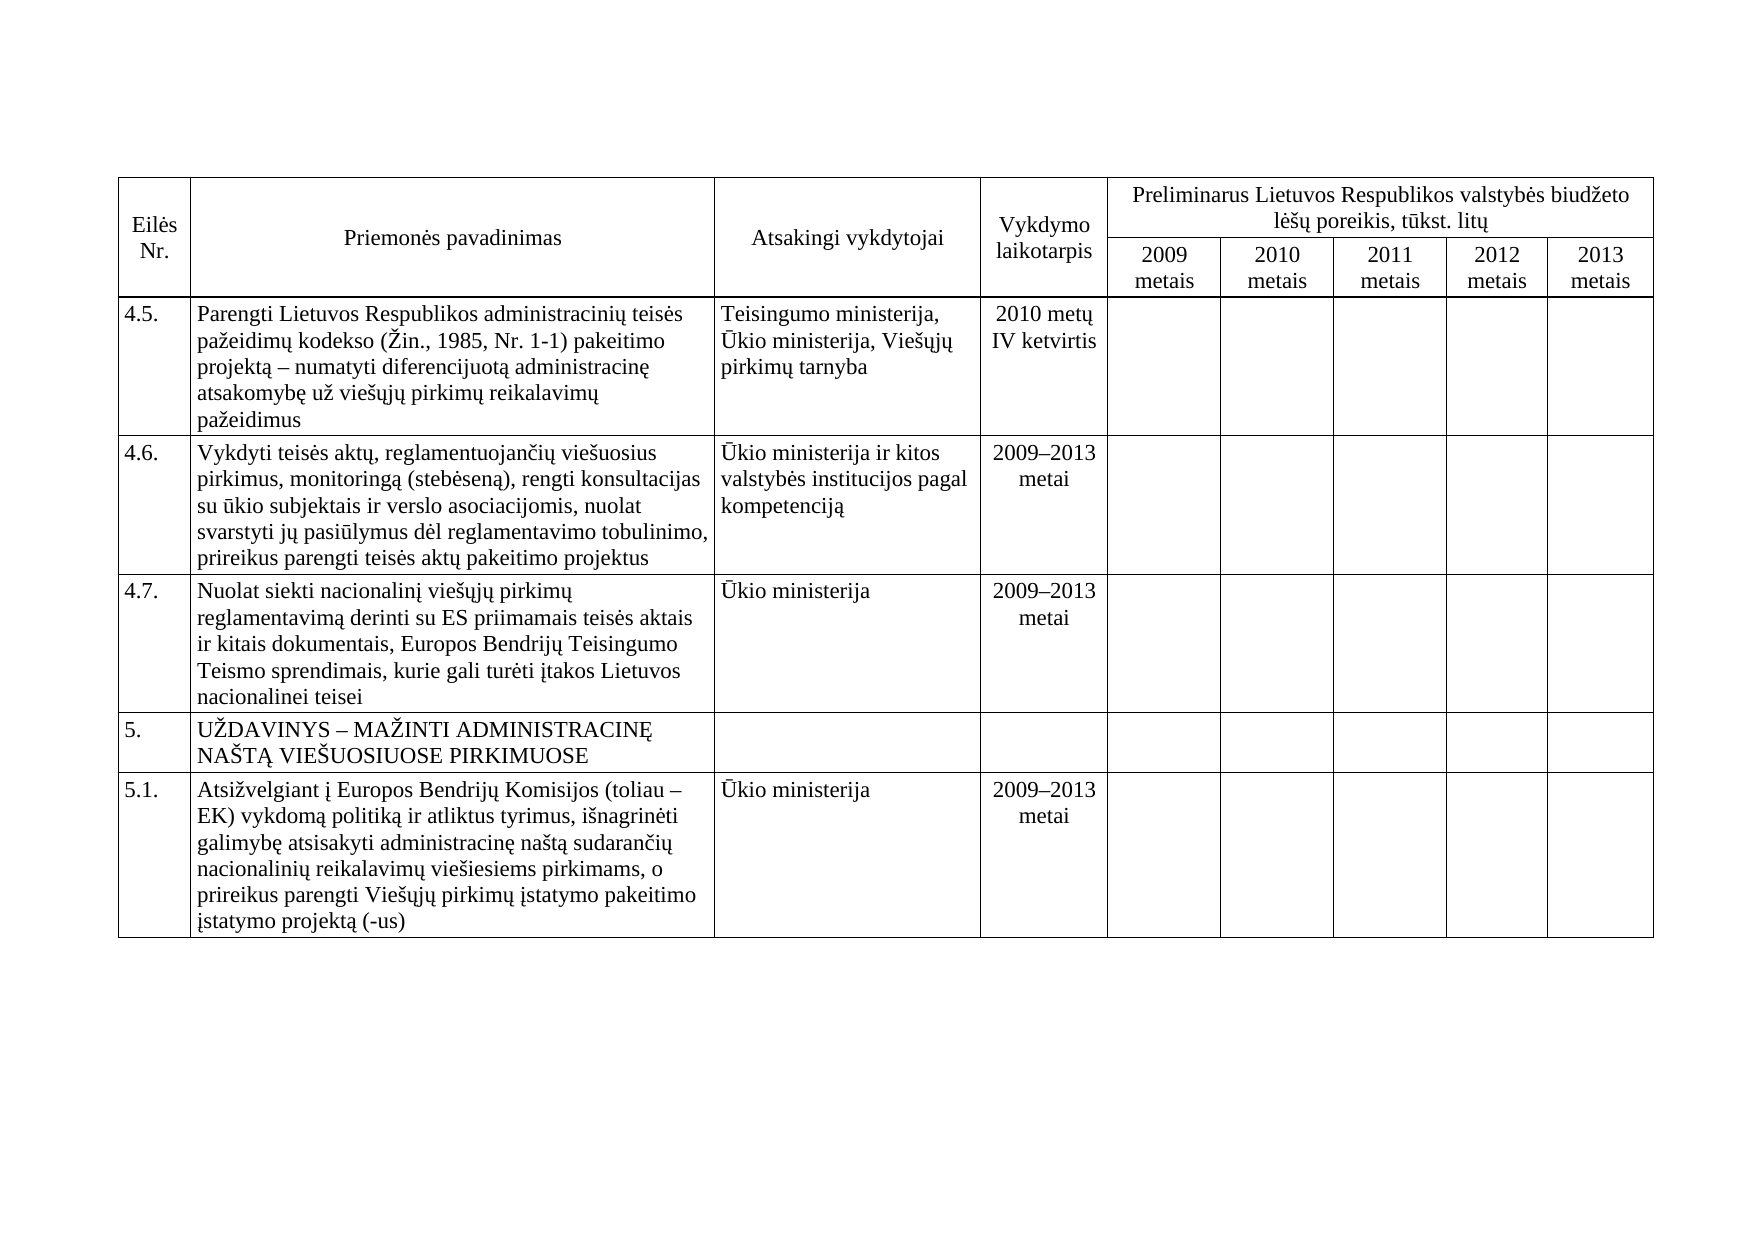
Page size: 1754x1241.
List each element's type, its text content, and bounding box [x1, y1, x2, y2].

table_header Vykdymo laikotarpis [981, 178, 1107, 296]
table_cell Atsižvelgiant į Europos Bendrijų Komisijos (toliau – EK) vykdomą politiką ir atliktus tyrimus, išnagrinėti galimybę atsisakyti administracinę naštą sudarančių nacionalinių reikalavimų viešiesiems pirkimams, o prireikus parengti Viešųjų pirkimų įstatymo pakeitimo įstatymo projektą (-us) [191, 773, 714, 937]
table_cell 2009–2013 metai [981, 773, 1107, 937]
table_cell Teisingumo ministerija, Ūkio ministerija, Viešųjų pirkimų tarnyba [715, 298, 980, 435]
table_cell 2009 metais [1108, 238, 1220, 296]
table_cell [1221, 436, 1333, 574]
table_cell [1447, 298, 1547, 435]
table_cell [1548, 713, 1653, 772]
table_cell Parengti Lietuvos Respublikos administracinių teisės pažeidimų kodekso (Žin., 1985, Nr. 1-1) pakeitimo projektą – numatyti diferencijuotą administracinę atsakomybę už viešųjų pirkimų reikalavimų pažeidimus [191, 298, 714, 435]
table_cell 4.6. [119, 436, 190, 574]
table_cell [1548, 436, 1653, 574]
table_cell [1447, 436, 1547, 574]
table_cell 2013 metais [1548, 238, 1653, 296]
table_cell [1334, 773, 1446, 937]
table_cell [1334, 713, 1446, 772]
table_cell Ūkio ministerija [715, 773, 980, 937]
table_cell [1447, 713, 1547, 772]
table_cell [1447, 773, 1547, 937]
table_cell [1108, 773, 1220, 937]
table_cell [1108, 298, 1220, 435]
table_cell UŽDAVINYS – MAŽINTI ADMINISTRACINĘ NAŠTĄ VIEŠUOSIUOSE PIRKIMUOSE [191, 713, 714, 772]
table_cell [1447, 575, 1547, 712]
table_header Preliminarus Lietuvos Respublikos valstybės biudžeto lėšų poreikis, tūkst. litų [1108, 178, 1653, 237]
table_cell Ūkio ministerija ir kitos valstybės institucijos pagal kompetenciją [715, 436, 980, 574]
table_header Priemonės pavadinimas [191, 178, 714, 296]
table_header Atsakingi vykdytojai [715, 178, 980, 296]
table_cell Ūkio ministerija [715, 575, 980, 712]
table_cell 4.7. [119, 575, 190, 712]
table_cell 2009–2013 metai [981, 436, 1107, 574]
table_cell [1334, 298, 1446, 435]
table_cell [1548, 298, 1653, 435]
table_cell 5.1. [119, 773, 190, 937]
table_cell 2010 metais [1221, 238, 1333, 296]
table_cell 5. [119, 713, 190, 772]
table_cell [1334, 575, 1446, 712]
table_cell [1221, 298, 1333, 435]
table_header Eilės Nr. [119, 178, 190, 296]
table_cell [1108, 436, 1220, 574]
table_cell [1221, 575, 1333, 712]
table_cell [1548, 575, 1653, 712]
table_cell 2009–2013 metai [981, 575, 1107, 712]
table_cell 2010 metų IV ketvirtis [981, 298, 1107, 435]
table_cell 4.5. [119, 298, 190, 435]
table_cell [1548, 773, 1653, 937]
table_cell 2011 metais [1334, 238, 1446, 296]
table_cell [715, 713, 980, 772]
table_cell Vykdyti teisės aktų, reglamentuojančių viešuosius pirkimus, monitoringą (stebėseną), rengti konsultacijas su ūkio subjektais ir verslo asociacijomis, nuolat svarstyti jų pasiūlymus dėl reglamentavimo tobulinimo, prireikus parengti teisės aktų pakeitimo projektus [191, 436, 714, 574]
table_cell [1108, 713, 1220, 772]
table_cell [1221, 773, 1333, 937]
table_cell Nuolat siekti nacionalinį viešųjų pirkimų reglamentavimą derinti su ES priimamais teisės aktais ir kitais dokumentais, Europos Bendrijų Teisingumo Teismo sprendimais, kurie gali turėti įtakos Lietuvos nacionalinei teisei [191, 575, 714, 712]
table_cell 2012 metais [1447, 238, 1547, 296]
table_cell [1334, 436, 1446, 574]
table_cell [1108, 575, 1220, 712]
table_cell [1221, 713, 1333, 772]
table_cell [981, 713, 1107, 772]
